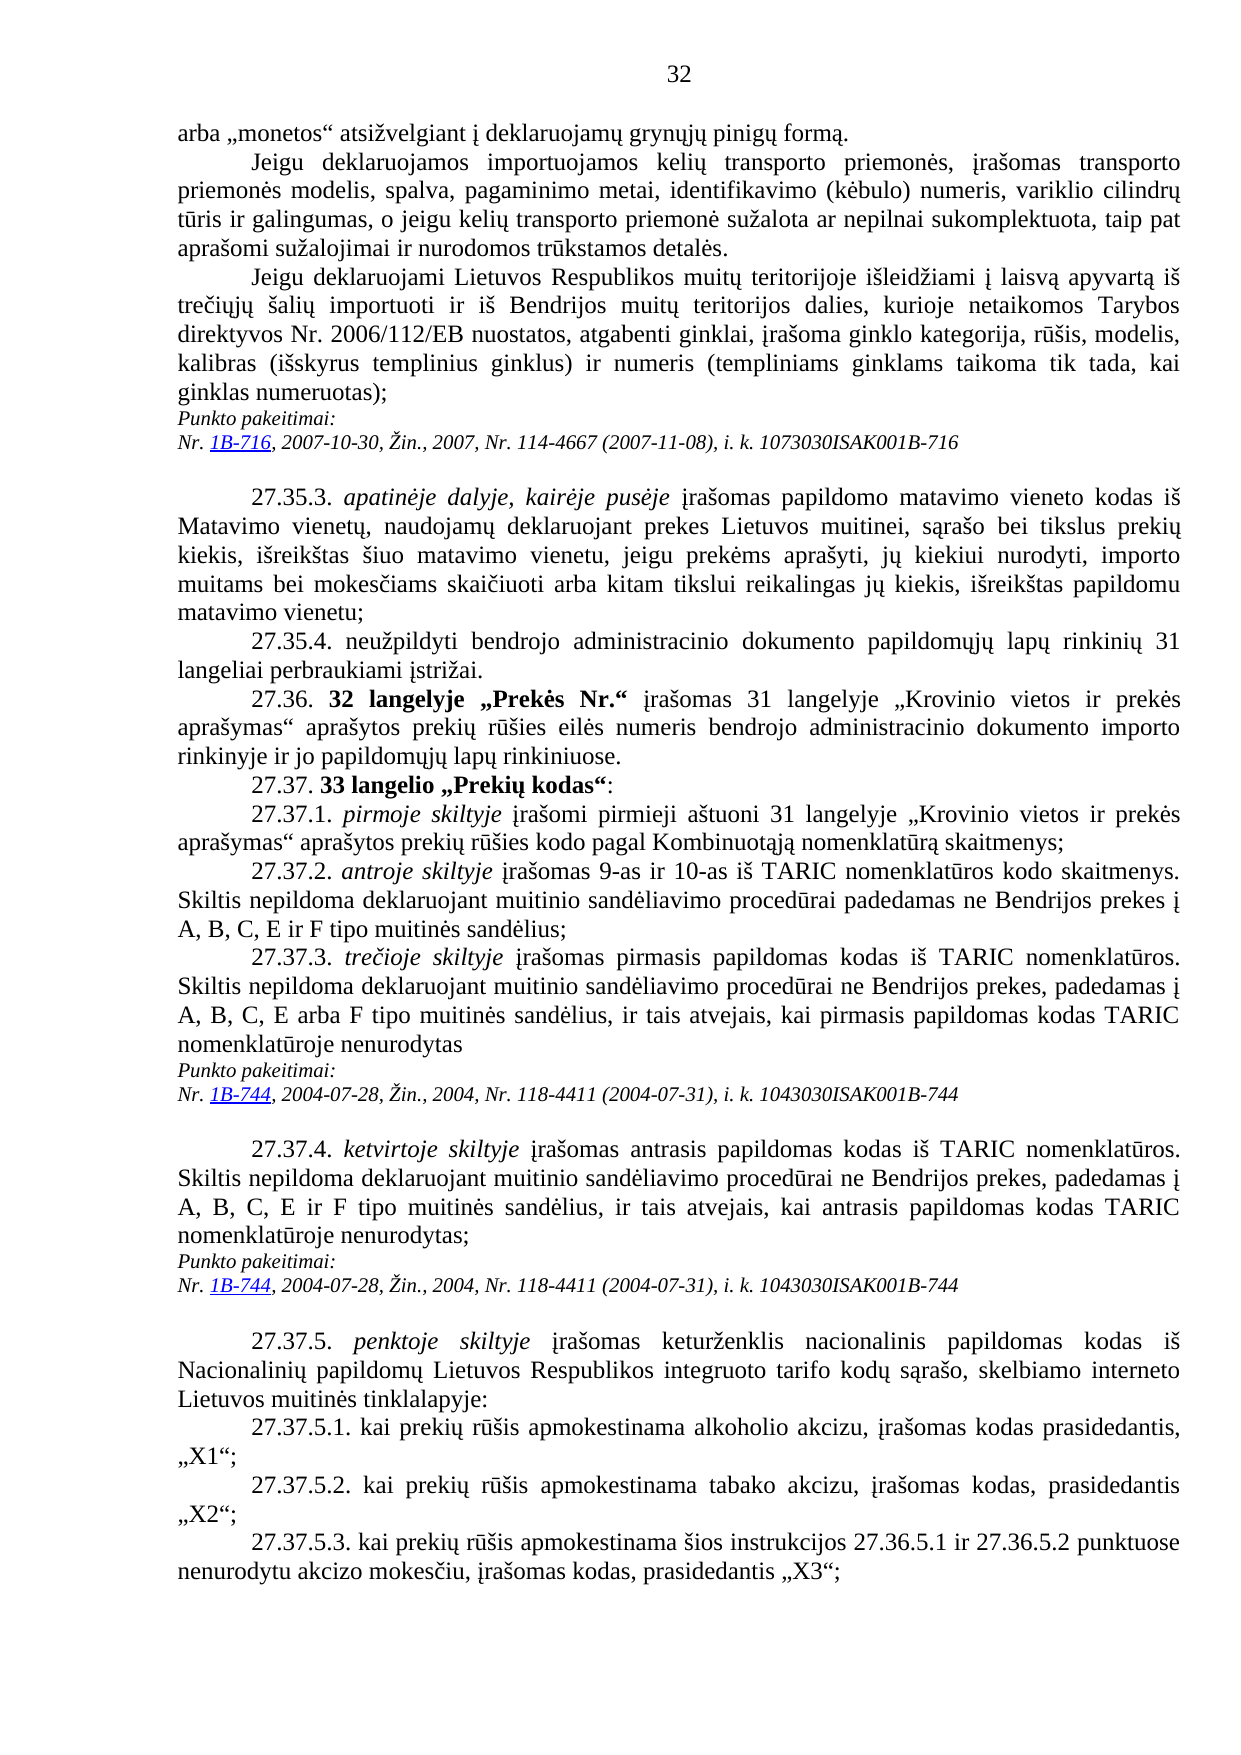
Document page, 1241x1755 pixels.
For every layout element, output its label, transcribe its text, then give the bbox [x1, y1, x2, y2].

text Jeigu deklaruojami Lietuvos Respublikos muitų teritorijoje išleidžiami į laisvą apyvartą iš trečiųjų šalių importuoti ir iš Bendrijos muitų teritorijos dalies, kurioje netaikomos Tarybos direktyvos Nr. 2006/112/EB nuostatos, atgabenti ginklai, įrašoma ginklo kategorija, rūšis, modelis, kalibras (išskyrus templinius ginklus) ir numeris (templiniams ginklams taikoma tik tada, kai ginklas numeruotas); [177, 262, 1181, 406]
text 27.37.5.1. kai prekių rūšis apmokestinama alkoholio akcizu, įrašomas kodas prasidedantis, „X1“; [177, 1412, 1181, 1470]
text 27.37. 33 langelio „Prekių kodas“: [177, 770, 1181, 799]
text Jeigu deklaruojamos importuojamos kelių transporto priemonės, įrašomas transporto priemonės modelis, spalva, pagaminimo metai, identifikavimo (kėbulo) numeris, variklio cilindrų tūris ir galingumas, o jeigu kelių transporto priemonė sužalota ar nepilnai sukomplektuota, taip pat aprašomi sužalojimai ir nurodomos trūkstamos detalės. [177, 147, 1181, 262]
text 27.37.1. pirmoje skiltyje įrašomi pirmieji aštuoni 31 langelyje „Krovinio vietos ir prekės aprašymas“ aprašytos prekių rūšies kodo pagal Kombinuotąją nomenklatūrą skaitmenys; [177, 799, 1181, 856]
text 27.37.3. trečioje skiltyje įrašomas pirmasis papildomas kodas iš TARIC nomenklatūros. Skiltis nepildoma deklaruojant muitinio sandėliavimo procedūrai ne Bendrijos prekes, padedamas į A, B, C, E arba F tipo muitinės sandėlius, ir tais atvejais, kai pirmasis papildomas kodas TARIC nomenklatūroje nenurodytas [177, 942, 1181, 1057]
text 27.35.3. apatinėje dalyje, kairėje pusėje įrašomas papildomo matavimo vieneto kodas iš Matavimo vienetų, naudojamų deklaruojant prekes Lietuvos muitinei, sąrašo bei tikslus prekių kiekis, išreikštas šiuo matavimo vienetu, jeigu prekėms aprašyti, jų kiekiui nurodyti, importo muitams bei mokesčiams skaičiuoti arba kitam tikslui reikalingas jų kiekis, išreikštas papildomu matavimo vienetu; [177, 482, 1181, 626]
text 27.37.5. penktoje skiltyje įrašomas keturženklis nacionalinis papildomas kodas iš Nacionalinių papildomų Lietuvos Respublikos integruoto tarifo kodų sąrašo, skelbiamo interneto Lietuvos muitinės tinklalapyje: [177, 1326, 1181, 1412]
text Punkto pakeitimai: [177, 406, 1181, 430]
text 27.37.4. ketvirtoje skiltyje įrašomas antrasis papildomas kodas iš TARIC nomenklatūros. Skiltis nepildoma deklaruojant muitinio sandėliavimo procedūrai ne Bendrijos prekes, padedamas į A, B, C, E ir F tipo muitinės sandėlius, ir tais atvejais, kai antrasis papildomas kodas TARIC nomenklatūroje nenurodytas; [177, 1134, 1181, 1249]
text Punkto pakeitimai: [177, 1249, 1181, 1273]
text 27.37.5.2. kai prekių rūšis apmokestinama tabako akcizu, įrašomas kodas, prasidedantis „X2“; [177, 1470, 1181, 1527]
text 27.35.4. neužpildyti bendrojo administracinio dokumento papildomųjų lapų rinkinių 31 langeliai perbraukiami įstrižai. [177, 626, 1181, 684]
text arba „monetos“ atsižvelgiant į deklaruojamų grynųjų pinigų formą. [177, 118, 1181, 147]
text Nr. 1B-744, 2004-07-28, Žin., 2004, Nr. 118-4411 (2004-07-31), i. k. 1043030ISAK001B-744 [177, 1082, 1181, 1106]
text Nr. 1B-744, 2004-07-28, Žin., 2004, Nr. 118-4411 (2004-07-31), i. k. 1043030ISAK001B-744 [177, 1273, 1181, 1297]
text 27.37.5.3. kai prekių rūšis apmokestinama šios instrukcijos 27.36.5.1 ir 27.36.5.2 punktuose nenurodytu akcizo mokesčiu, įrašomas kodas, prasidedantis „X3“; [177, 1527, 1181, 1585]
text Nr. 1B-716, 2007-10-30, Žin., 2007, Nr. 114-4667 (2007-11-08), i. k. 1073030ISAK001B-716 [177, 430, 1181, 454]
text 27.37.2. antroje skiltyje įrašomas 9-as ir 10-as iš TARIC nomenklatūros kodo skaitmenys. Skiltis nepildoma deklaruojant muitinio sandėliavimo procedūrai padedamas ne Bendrijos prekes į A, B, C, E ir F tipo muitinės sandėlius; [177, 856, 1181, 942]
text 27.36. 32 langelyje „Prekės Nr.“ įrašomas 31 langelyje „Krovinio vietos ir prekės aprašymas“ aprašytos prekių rūšies eilės numeris bendrojo administracinio dokumento importo rinkinyje ir jo papildomųjų lapų rinkiniuose. [177, 684, 1181, 770]
text Punkto pakeitimai: [177, 1057, 1181, 1082]
